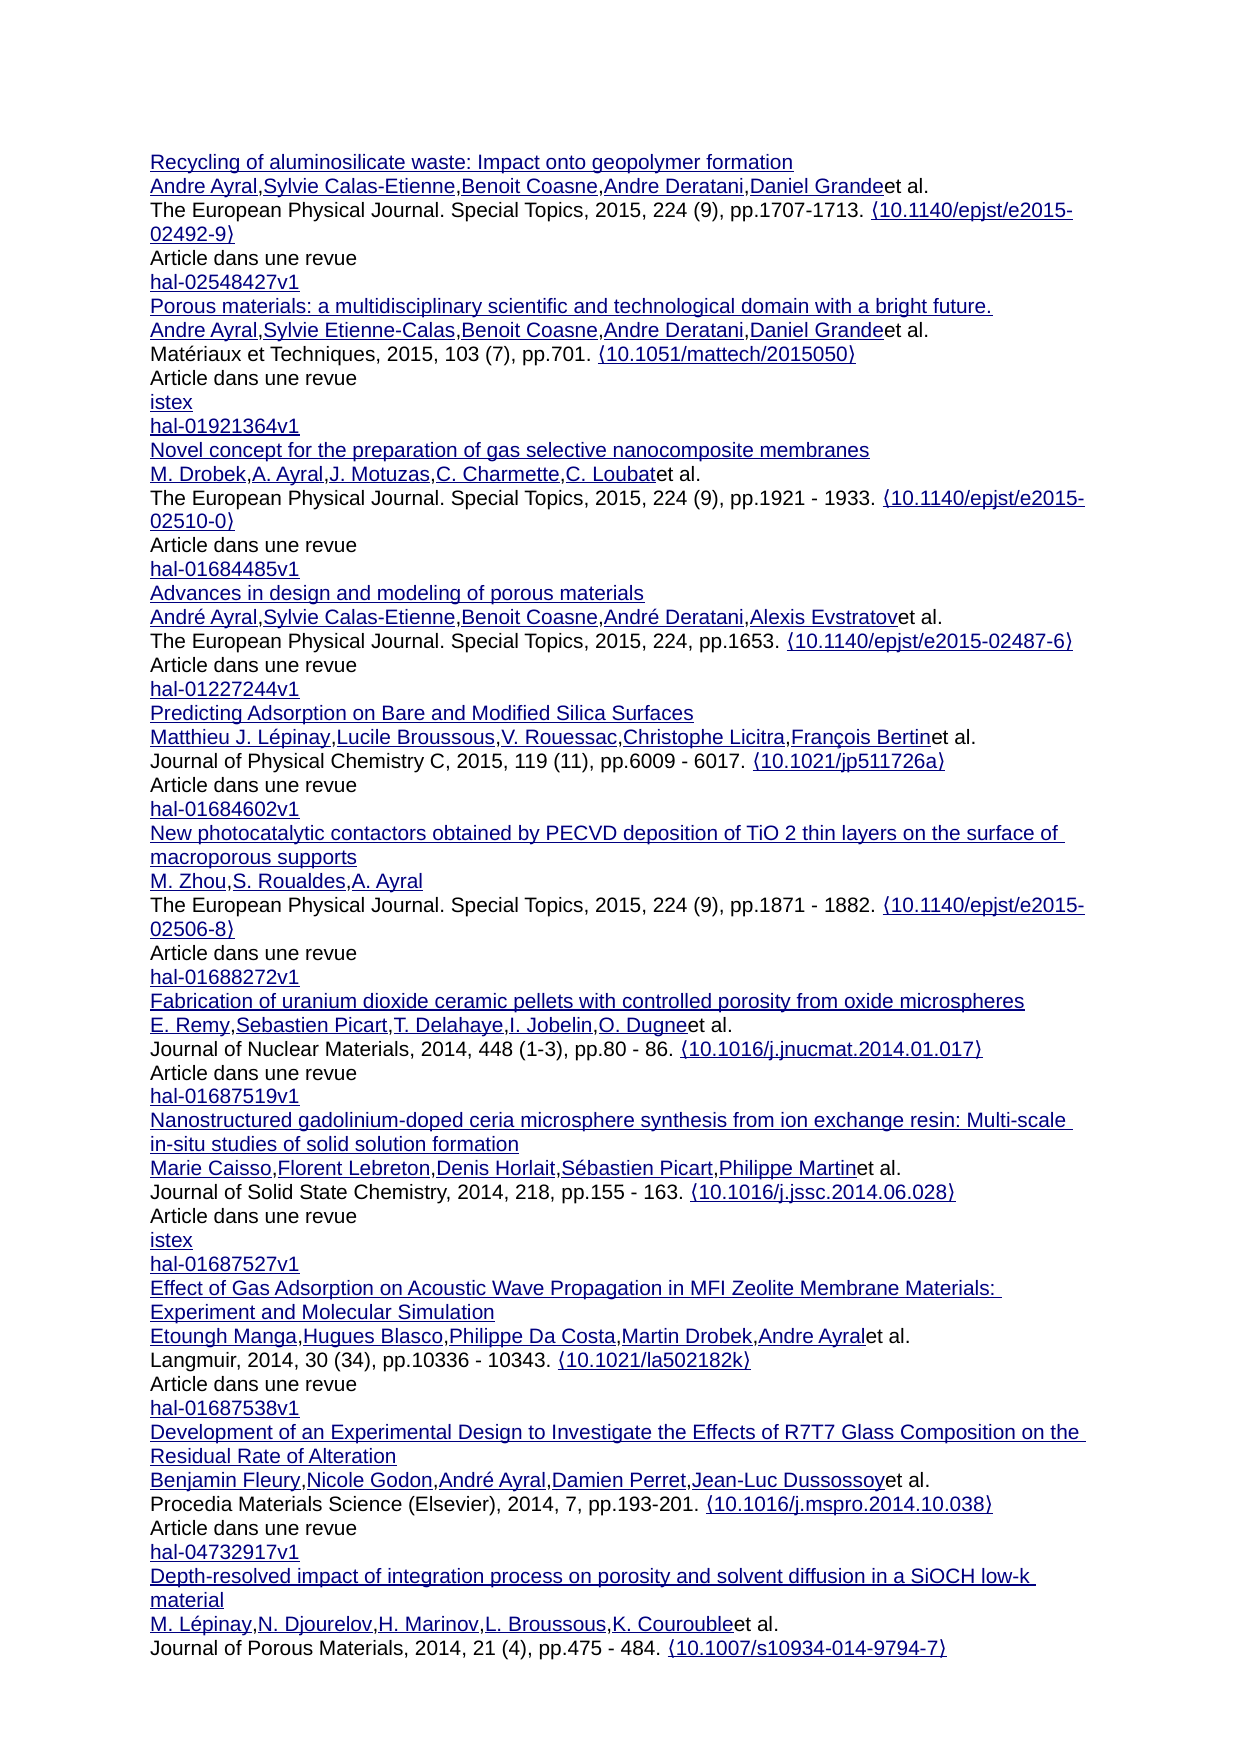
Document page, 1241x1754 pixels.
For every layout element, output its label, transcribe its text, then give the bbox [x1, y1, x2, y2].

table_cell Predicting Adsorption on Bare and Modified Silica Surfaces Matthieu J. Lépinay,Lucile Broussous,V. Rouessac,Christophe Licitra,François Bertinet al. Journal of Physical Chemistry C, 2015, 119 (11), pp.6009 - 6017. ⟨10.1021/jp511726a⟩ Article dans une revue hal-01684602v1 [150, 701, 1090, 821]
table_cell Nanostructured gadolinium-doped ceria microsphere synthesis from ion exchange resin: Multi-scale in-situ studies of solid solution formation Marie Caisso,Florent Lebreton,Denis Horlait,Sébastien Picart,Philippe Martinet al. Journal of Solid State Chemistry, 2014, 218, pp.155 - 163. ⟨10.1016/j.jssc.2014.06.028⟩ Article dans une revue istex hal-01687527v1 [150, 1108, 1090, 1276]
table_cell Development of an Experimental Design to Investigate the Effects of R7T7 Glass Composition on the Residual Rate of Alteration Benjamin Fleury,Nicole Godon,André Ayral,Damien Perret,Jean-Luc Dussossoyet al. Procedia Materials Science (Elsevier), 2014, 7, pp.193-201. ⟨10.1016/j.mspro.2014.10.038⟩ Article dans une revue hal-04732917v1 [150, 1420, 1090, 1563]
table_cell Effect of Gas Adsorption on Acoustic Wave Propagation in MFI Zeolite Membrane Materials: Experiment and Molecular Simulation Etoungh Manga,Hugues Blasco,Philippe Da Costa,Martin Drobek,Andre Ayralet al. Langmuir, 2014, 30 (34), pp.10336 - 10343. ⟨10.1021/la502182k⟩ Article dans une revue hal-01687538v1 [150, 1276, 1090, 1420]
table_cell Fabrication of uranium dioxide ceramic pellets with controlled porosity from oxide microspheres E. Remy,Sebastien Picart,T. Delahaye,I. Jobelin,O. Dugneet al. Journal of Nuclear Materials, 2014, 448 (1-3), pp.80 - 86. ⟨10.1016/j.jnucmat.2014.01.017⟩ Article dans une revue hal-01687519v1 [150, 989, 1090, 1108]
table_cell Porous materials: a multidisciplinary scientific and technological domain with a bright future. Andre Ayral,Sylvie Etienne-Calas,Benoit Coasne,Andre Deratani,Daniel Grandeet al. Matériaux et Techniques, 2015, 103 (7), pp.701. ⟨10.1051/mattech/2015050⟩ Article dans une revue istex hal-01921364v1 [150, 294, 1090, 437]
table_cell New photocatalytic contactors obtained by PECVD deposition of TiO 2 thin layers on the surface of macroporous supports M. Zhou,S. Roualdes,A. Ayral The European Physical Journal. Special Topics, 2015, 224 (9), pp.1871 - 1882. ⟨10.1140/epjst/e2015-02506-8⟩ Article dans une revue hal-01688272v1 [150, 821, 1090, 988]
table_cell Novel concept for the preparation of gas selective nanocomposite membranes M. Drobek,A. Ayral,J. Motuzas,C. Charmette,C. Loubatet al. The European Physical Journal. Special Topics, 2015, 224 (9), pp.1921 - 1933. ⟨10.1140/epjst/e2015-02510-0⟩ Article dans une revue hal-01684485v1 [150, 438, 1090, 581]
table_cell Recycling of aluminosilicate waste: Impact onto geopolymer formation Andre Ayral,Sylvie Calas-Etienne,Benoit Coasne,Andre Deratani,Daniel Grandeet al. The European Physical Journal. Special Topics, 2015, 224 (9), pp.1707-1713. ⟨10.1140/epjst/e2015-02492-9⟩ Article dans une revue hal-02548427v1 [150, 150, 1090, 294]
table_cell Advances in design and modeling of porous materials André Ayral,Sylvie Calas-Etienne,Benoit Coasne,André Deratani,Alexis Evstratovet al. The European Physical Journal. Special Topics, 2015, 224, pp.1653. ⟨10.1140/epjst/e2015-02487-6⟩ Article dans une revue hal-01227244v1 [150, 581, 1090, 701]
table_cell Depth-resolved impact of integration process on porosity and solvent diffusion in a SiOCH low-k material M. Lépinay,N. Djourelov,H. Marinov,L. Broussous,K. Couroubleet al. Journal of Porous Materials, 2014, 21 (4), pp.475 - 484. ⟨10.1007/s10934-014-9794-7⟩ [150, 1564, 1090, 1659]
